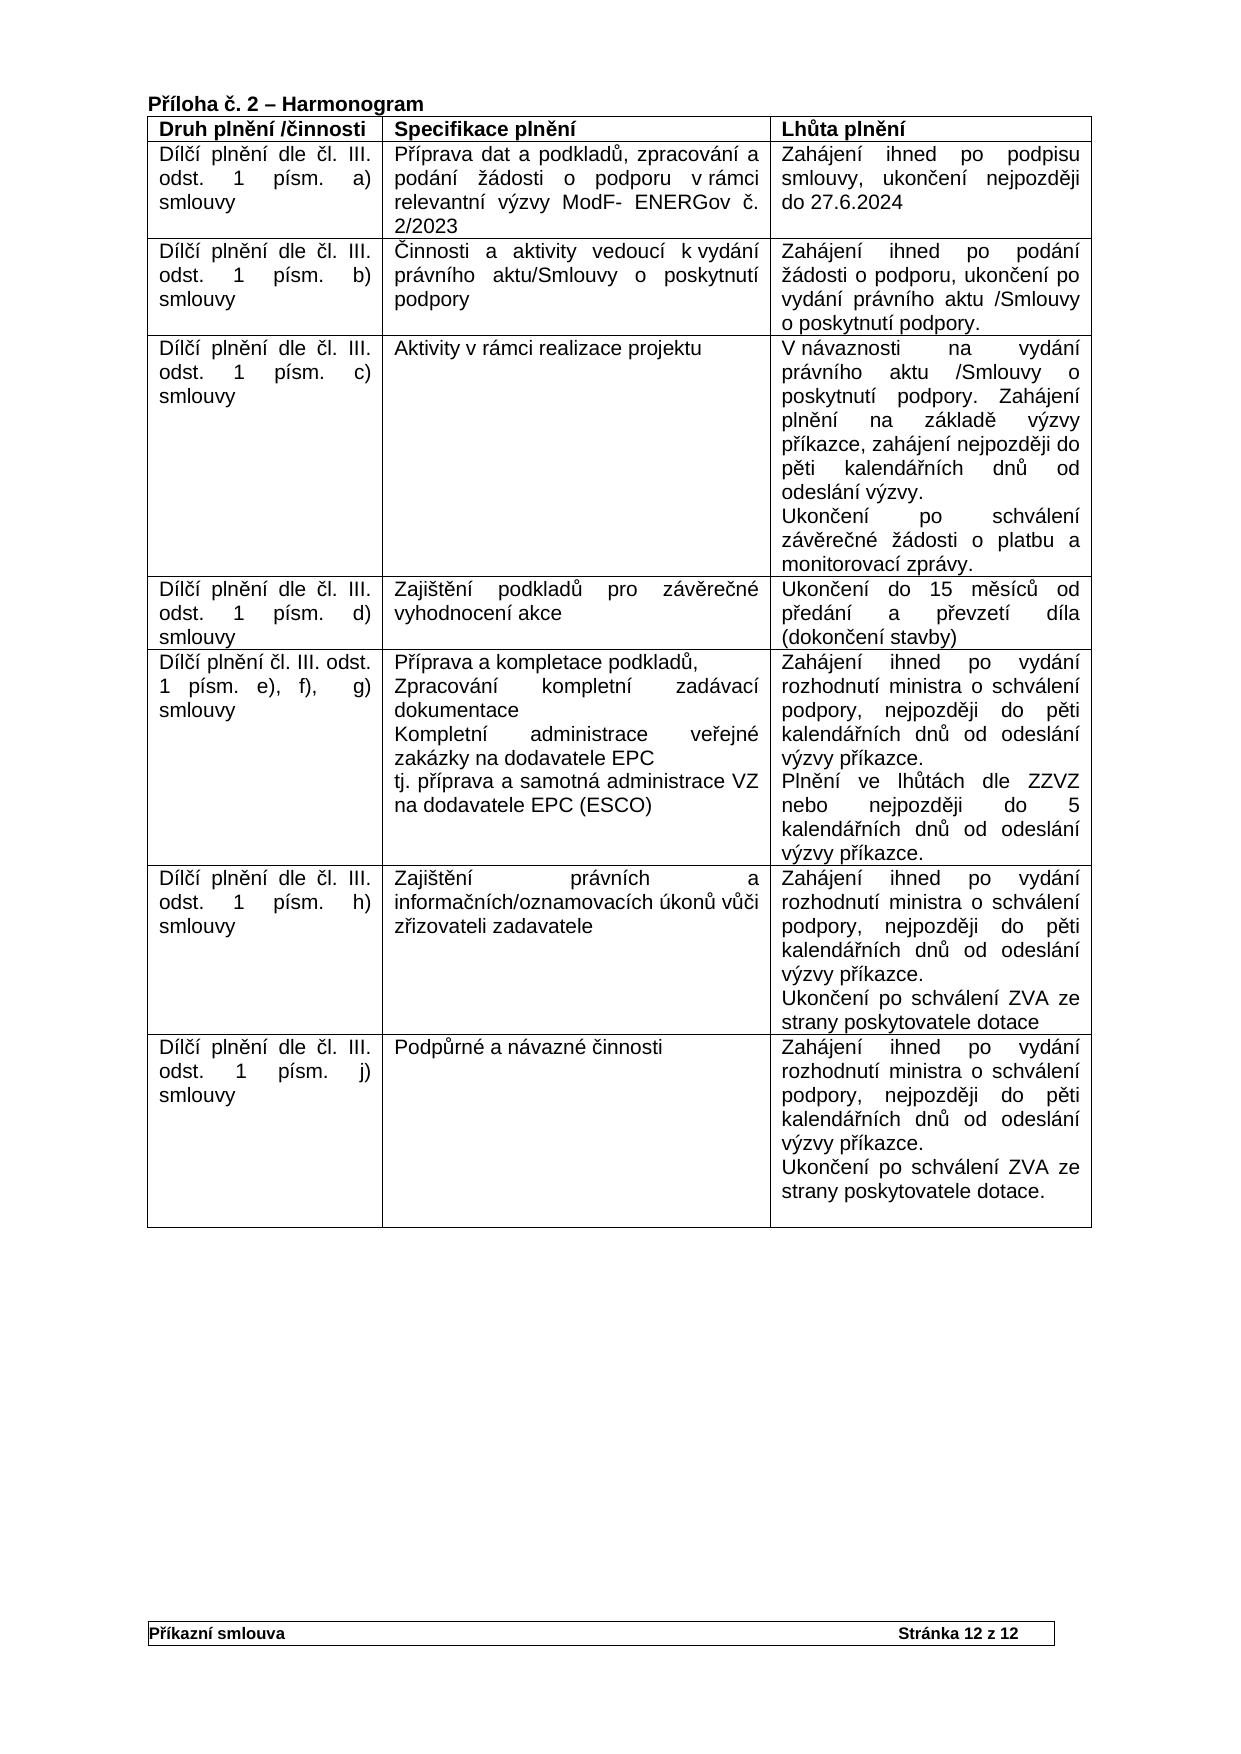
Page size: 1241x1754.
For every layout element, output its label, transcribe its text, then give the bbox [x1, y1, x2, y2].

table_cell Aktivity v rámci realizace projektu [383, 336, 770, 576]
table_header Lhůta plnění [771, 117, 1091, 141]
table_cell Dílčí plnění čl. III. odst. 1 písm. e), f), g) smlouvy [148, 650, 382, 865]
table_header Specifikace plnění [383, 117, 770, 141]
table_cell Zahájení ihned po podpisu smlouvy, ukončení nejpozději do 27.6.2024 [771, 142, 1091, 238]
table_cell Dílčí plnění dle čl. III. odst. 1 písm. h) smlouvy [148, 866, 382, 1034]
table_cell Dílčí plnění dle čl. III. odst. 1 písm. d) smlouvy [148, 577, 382, 648]
table_cell Příprava dat a podkladů, zpracování a podání žádosti o podporu v rámci relevantní výzvy ModF- ENERGov č. 2/2023 [383, 142, 770, 238]
table_cell Zahájení ihned po vydání rozhodnutí ministra o schválení podpory, nejpozději do pěti kalendářních dnů od odeslání výzvy příkazce. Ukončení po schválení ZVA ze strany poskytovatele dotace. [771, 1035, 1091, 1227]
table_cell Činnosti a aktivity vedoucí k vydání právního aktu/Smlouvy o poskytnutí podpory [383, 239, 770, 335]
table_cell Dílčí plnění dle čl. III. odst. 1 písm. c) smlouvy [148, 336, 382, 576]
table_cell Zahájení ihned po vydání rozhodnutí ministra o schválení podpory, nejpozději do pěti kalendářních dnů od odeslání výzvy příkazce. Ukončení po schválení ZVA ze strany poskytovatele dotace [771, 866, 1091, 1034]
table_header Druh plnění /činnosti [148, 117, 382, 141]
table_cell Zahájení ihned po vydání rozhodnutí ministra o schválení podpory, nejpozději do pěti kalendářních dnů od odeslání výzvy příkazce. Plnění ve lhůtách dle ZZVZ nebo nejpozději do 5 kalendářních dnů od odeslání výzvy příkazce. [771, 650, 1091, 865]
table_cell Zajištění podkladů pro závěrečné vyhodnocení akce [383, 577, 770, 648]
table_cell Zahájení ihned po podání žádosti o podporu, ukončení po vydání právního aktu /Smlouvy o poskytnutí podpory. [771, 239, 1091, 335]
text Příloha č. 2 – Harmonogram [148, 92, 1092, 116]
table_cell Podpůrné a návazné činnosti [383, 1035, 770, 1227]
table_cell Zajištění právních a informačních/oznamovacích úkonů vůči zřizovateli zadavatele [383, 866, 770, 1034]
table_cell Dílčí plnění dle čl. III. odst. 1 písm. j) smlouvy [148, 1035, 382, 1227]
table_cell V návaznosti na vydání právního aktu /Smlouvy o poskytnutí podpory. Zahájení plnění na základě výzvy příkazce, zahájení nejpozději do pěti kalendářních dnů od odeslání výzvy. Ukončení po schválení závěrečné žádosti o platbu a monitorovací zprávy. [771, 336, 1091, 576]
table_cell Ukončení do 15 měsíců od předání a převzetí díla (dokončení stavby) [771, 577, 1091, 648]
table_cell Příprava a kompletace podkladů, Zpracování kompletní zadávací dokumentace Kompletní administrace veřejné zakázky na dodavatele EPC tj. příprava a samotná administrace VZ na dodavatele EPC (ESCO) [383, 650, 770, 865]
table_cell Dílčí plnění dle čl. III. odst. 1 písm. a) smlouvy [148, 142, 382, 238]
table_cell Dílčí plnění dle čl. III. odst. 1 písm. b) smlouvy [148, 239, 382, 335]
